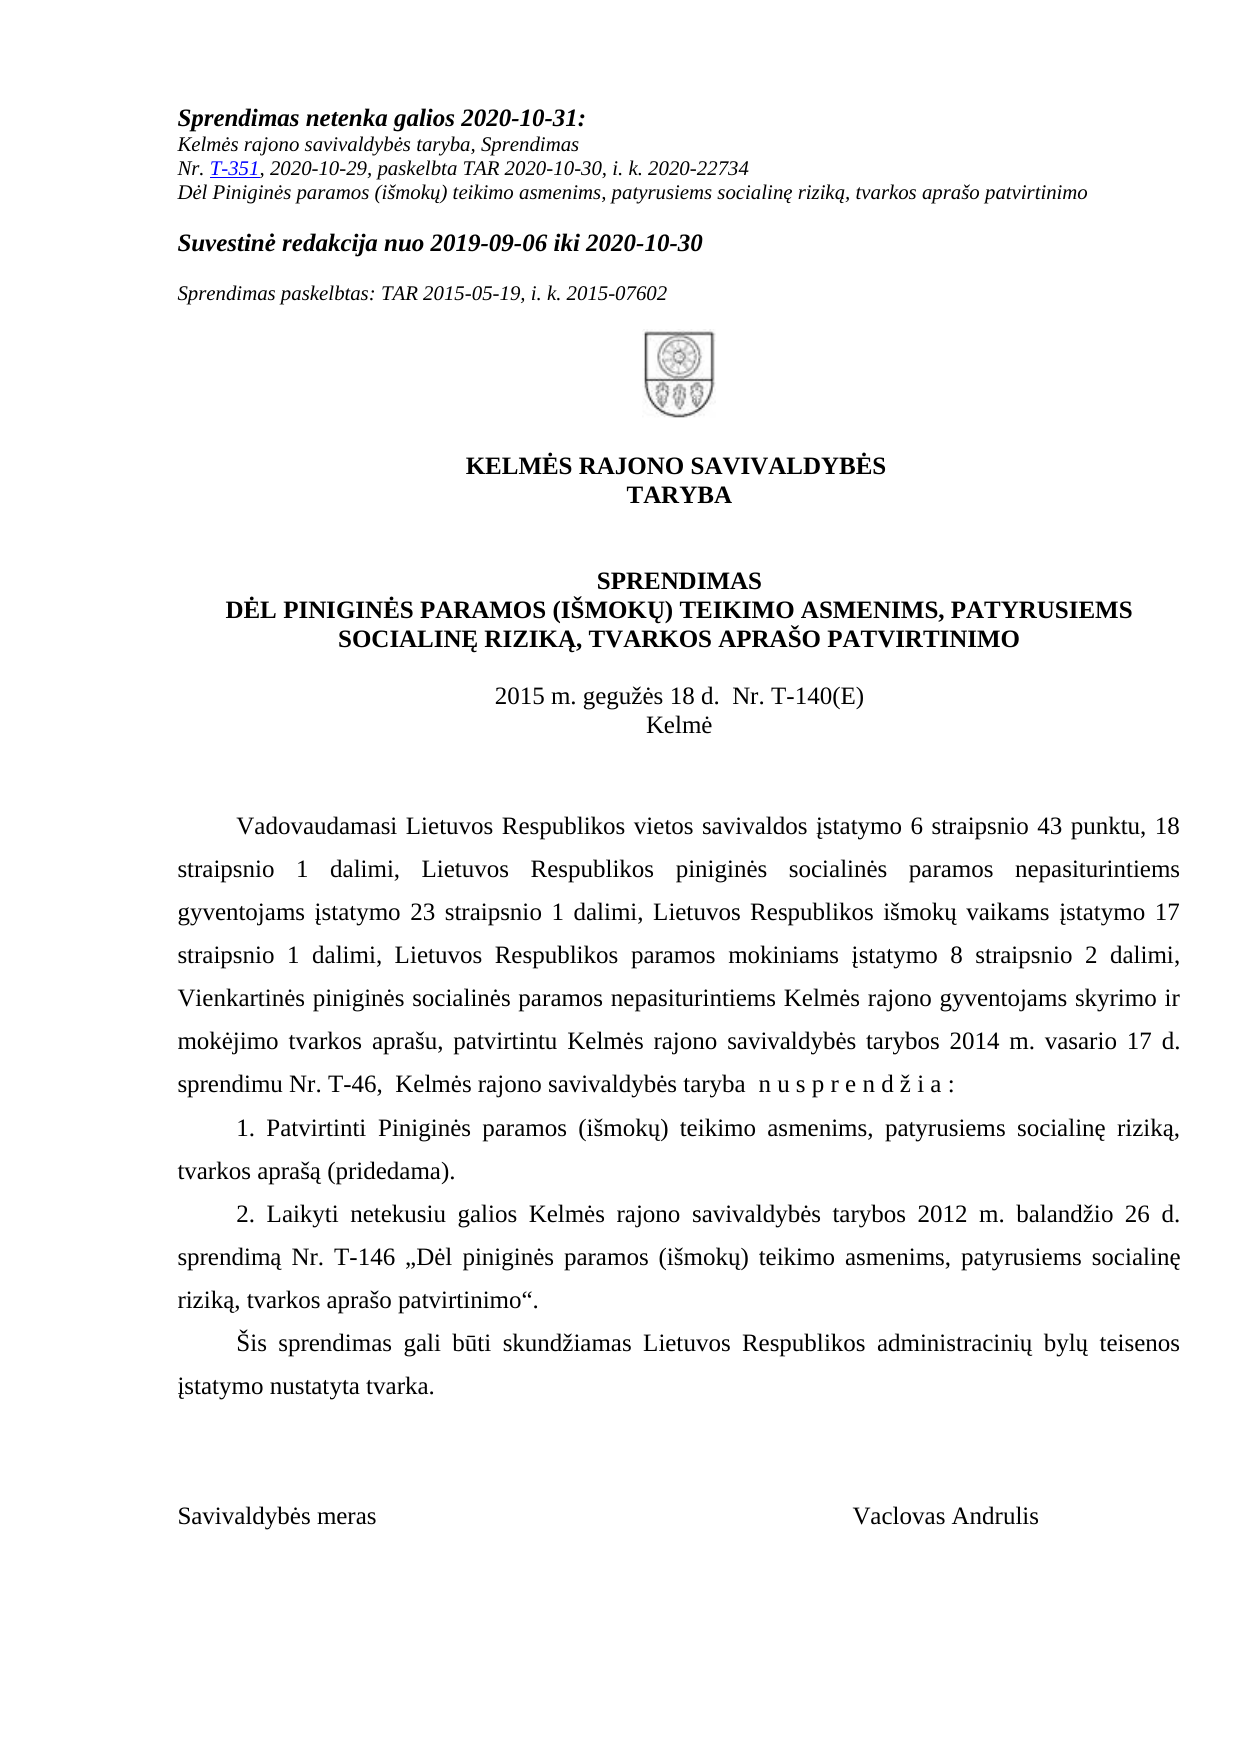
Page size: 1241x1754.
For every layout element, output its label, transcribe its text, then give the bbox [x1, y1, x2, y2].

text Savivaldybės meras Vaclovas Andrulis [177, 1501, 1181, 1529]
text Suvestinė redakcija nuo 2019-09-06 iki 2020-10-30 [177, 228, 1181, 257]
text Sprendimas netenka galios 2020-10-31: [177, 103, 1181, 132]
text Sprendimas paskelbtas: TAR 2015-05-19, i. k. 2015-07602 [177, 281, 1181, 305]
text TARYBA [177, 480, 1181, 509]
text DĖL PINIGINĖS PARAMOS (IŠMOKŲ) TEIKIMO ASMENIMS, PATYRUSIEMS SOCIALINĘ RIZIKĄ, TVARKOS APRAŠO PATVIRTINIMO [177, 595, 1181, 653]
text Dėl Piniginės paramos (išmokų) teikimo asmenims, patyrusiems socialinę riziką, tvarkos aprašo patvirtinimo [177, 180, 1181, 204]
text Vadovaudamasi Lietuvos Respublikos vietos savivaldos įstatymo 6 straipsnio 43 punktu, 18 straipsnio 1 dalimi, Lietuvos Respublikos piniginės socialinės paramos nepasiturintiems gyventojams įstatymo 23 straipsnio 1 dalimi, Lietuvos Respublikos išmokų vaikams įstatymo 17 straipsnio 1 dalimi, Lietuvos Respublikos paramos mokiniams įstatymo 8 straipsnio 2 dalimi, Vienkartinės piniginės socialinės paramos nepasiturintiems Kelmės rajono gyventojams skyrimo ir mokėjimo tvarkos aprašu, patvirtintu Kelmės rajono savivaldybės tarybos 2014 m. vasario 17 d. sprendimu Nr. T-46, Kelmės rajono savivaldybės taryba nusprendžia: [177, 811, 1181, 1098]
text 1. Patvirtinti Piniginės paramos (išmokų) teikimo asmenims, patyrusiems socialinę riziką, tvarkos aprašą (pridedama). [177, 1113, 1181, 1184]
text Nr. T-351, 2020-10-29, paskelbta TAR 2020-10-30, i. k. 2020-22734 [177, 156, 1181, 180]
text SPRENDIMAS [177, 566, 1181, 595]
text Kelmės rajono savivaldybės taryba, Sprendimas [177, 132, 1181, 156]
text Šis sprendimas gali būti skundžiamas Lietuvos Respublikos administracinių bylų teisenos įstatymo nustatyta tvarka. [177, 1328, 1181, 1400]
text Kelmė [177, 710, 1181, 739]
text KELMĖS RAJONO SAVIVALDYBĖS [177, 451, 1181, 480]
text 2015 m. gegužės 18 d. Nr. T-140(E) [177, 681, 1181, 710]
text 2. Laikyti netekusiu galios Kelmės rajono savivaldybės tarybos 2012 m. balandžio 26 d. sprendimą Nr. T-146 „Dėl piniginės paramos (išmokų) teikimo asmenims, patyrusiems socialinę riziką, tvarkos aprašo patvirtinimo“. [177, 1199, 1181, 1314]
